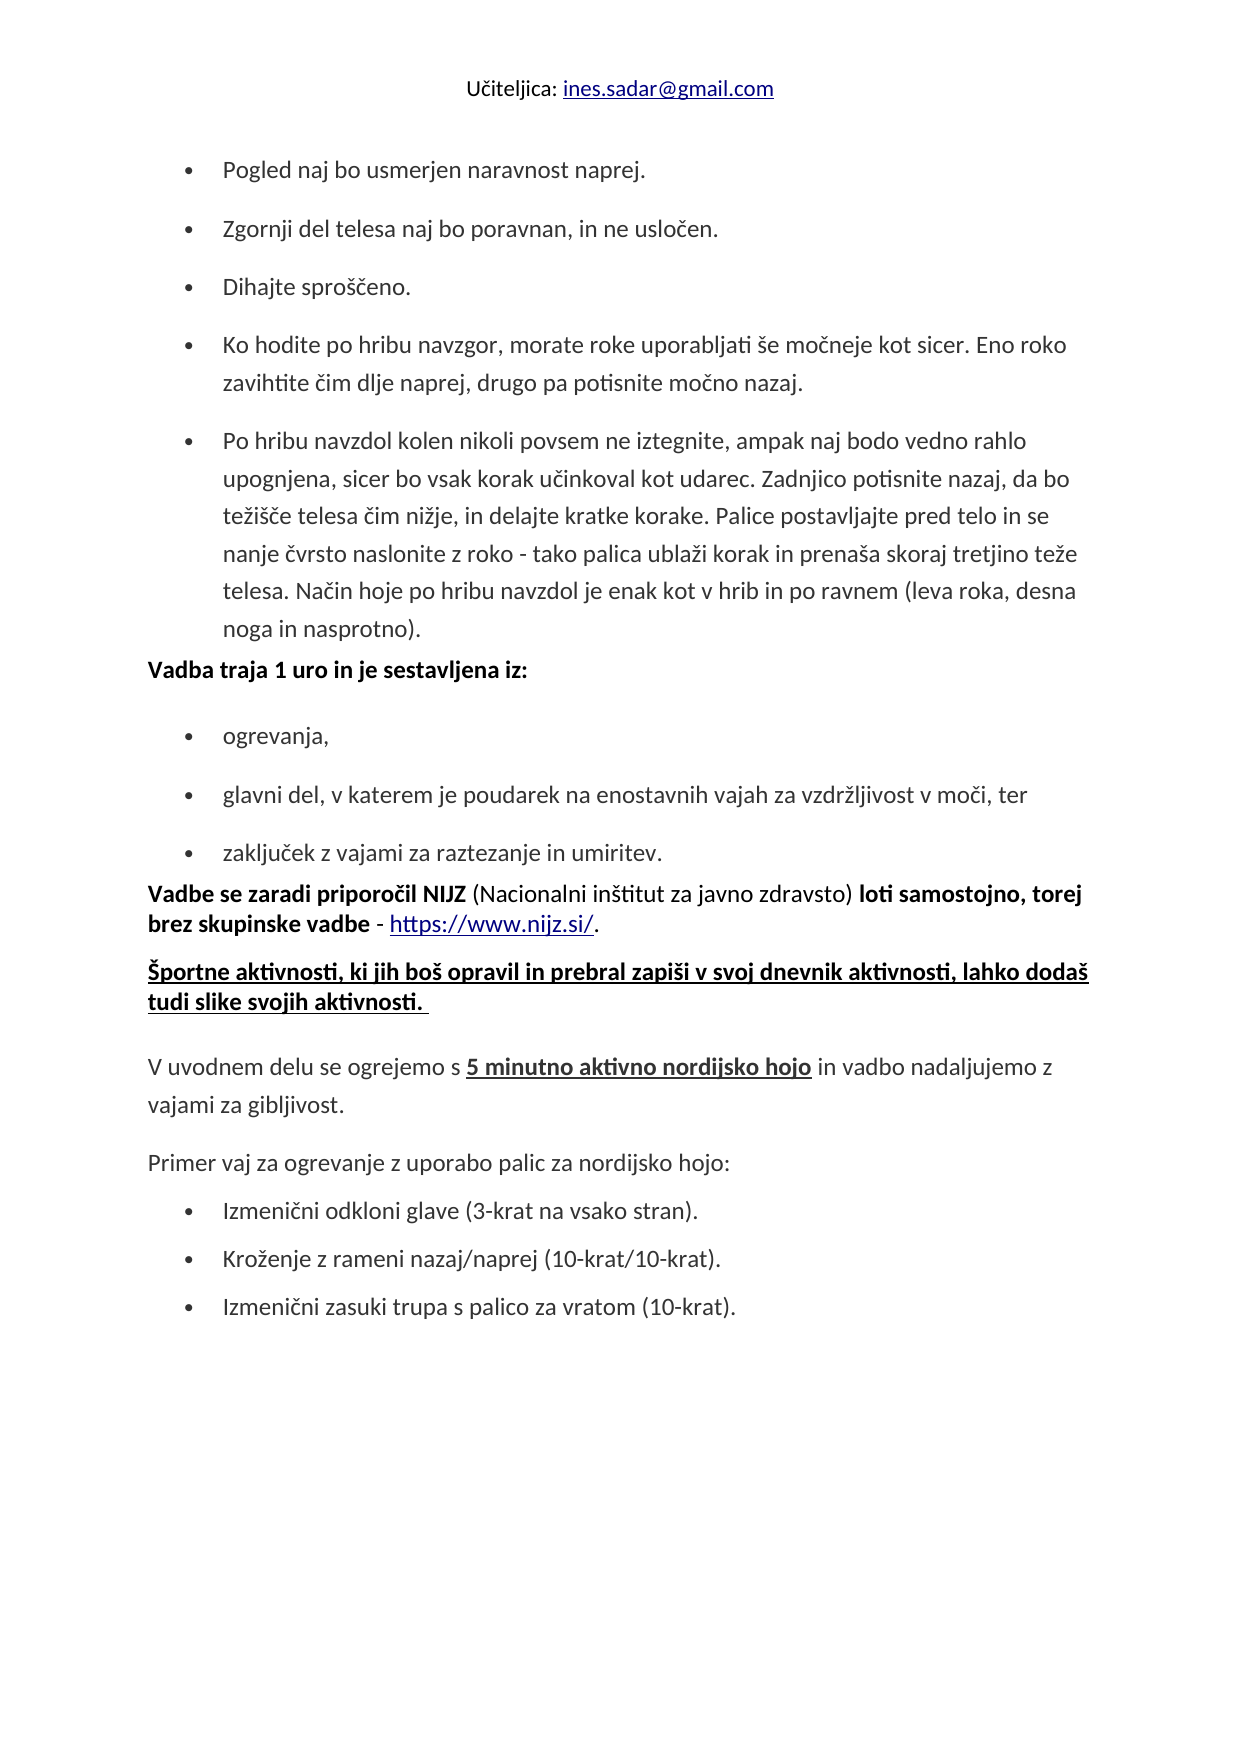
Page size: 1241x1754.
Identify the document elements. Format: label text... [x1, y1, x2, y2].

list Izmenični odkloni glave (3-krat na vsako stran). [185, 1188, 1093, 1226]
list Dihajte sproščeno. [185, 264, 1093, 302]
list Izmenični zasuki trupa s palico za vratom (10-krat). [185, 1284, 1093, 1321]
list Po hribu navzdol kolen nikoli povsem ne iztegnite, ampak naj bodo vedno rahlo upognjena, sicer bo vsak korak učinkoval kot udarec. Zadnjico potisnite nazaj, da bo težišče telesa čim nižje, in delajte kratke korake. Palice postavljajte pred telo in se nanje čvrsto naslonite z roko - tako palica ublaži korak in prenaša skoraj tretjino teže telesa. Način hoje po hribu navzdol je enak kot v hrib in po ravnem (leva roka, desna noga in nasprotno). [185, 418, 1093, 643]
text Vadbe se zaradi priporočil NIJZ (Nacionalni inštitut za javno zdravsto) loti samostojno, torej brez skupinske vadbe - https://www.nijz.si/. [148, 878, 1093, 939]
list Zgornji del telesa naj bo poravnan, in ne usločen. [185, 206, 1093, 243]
list zaključek z vajami za raztezanje in umiritev. [185, 830, 1093, 868]
list Kroženje z rameni nazaj/naprej (10-krat/10-krat). [185, 1236, 1093, 1273]
text Vadba traja 1 uro in je sestavljena iz: [148, 654, 1093, 684]
list glavni del, v katerem je poudarek na enostavnih vajah za vzdržljivost v moči, ter [185, 772, 1093, 809]
list ogrevanja, [185, 713, 1093, 751]
text Primer vaj za ogrevanje z uporabo palic za nordijsko hojo: [148, 1140, 1093, 1178]
text Športne aktivnosti, ki jih boš opravil in prebral zapiši v svoj dnevnik aktivnosti, lahko dodaš tudi slike svojih aktivnosti. [148, 956, 1093, 1017]
list Ko hodite po hribu navzgor, morate roke uporabljati še močneje kot sicer. Eno roko zavihtite čim dlje naprej, drugo pa potisnite močno nazaj. [185, 323, 1093, 398]
list Pogled naj bo usmerjen naravnost naprej. [185, 148, 1093, 185]
text V uvodnem delu se ogrejemo s 5 minutno aktivno nordijsko hojo in vadbo nadaljujemo z vajami za gibljivost. [148, 1044, 1093, 1119]
